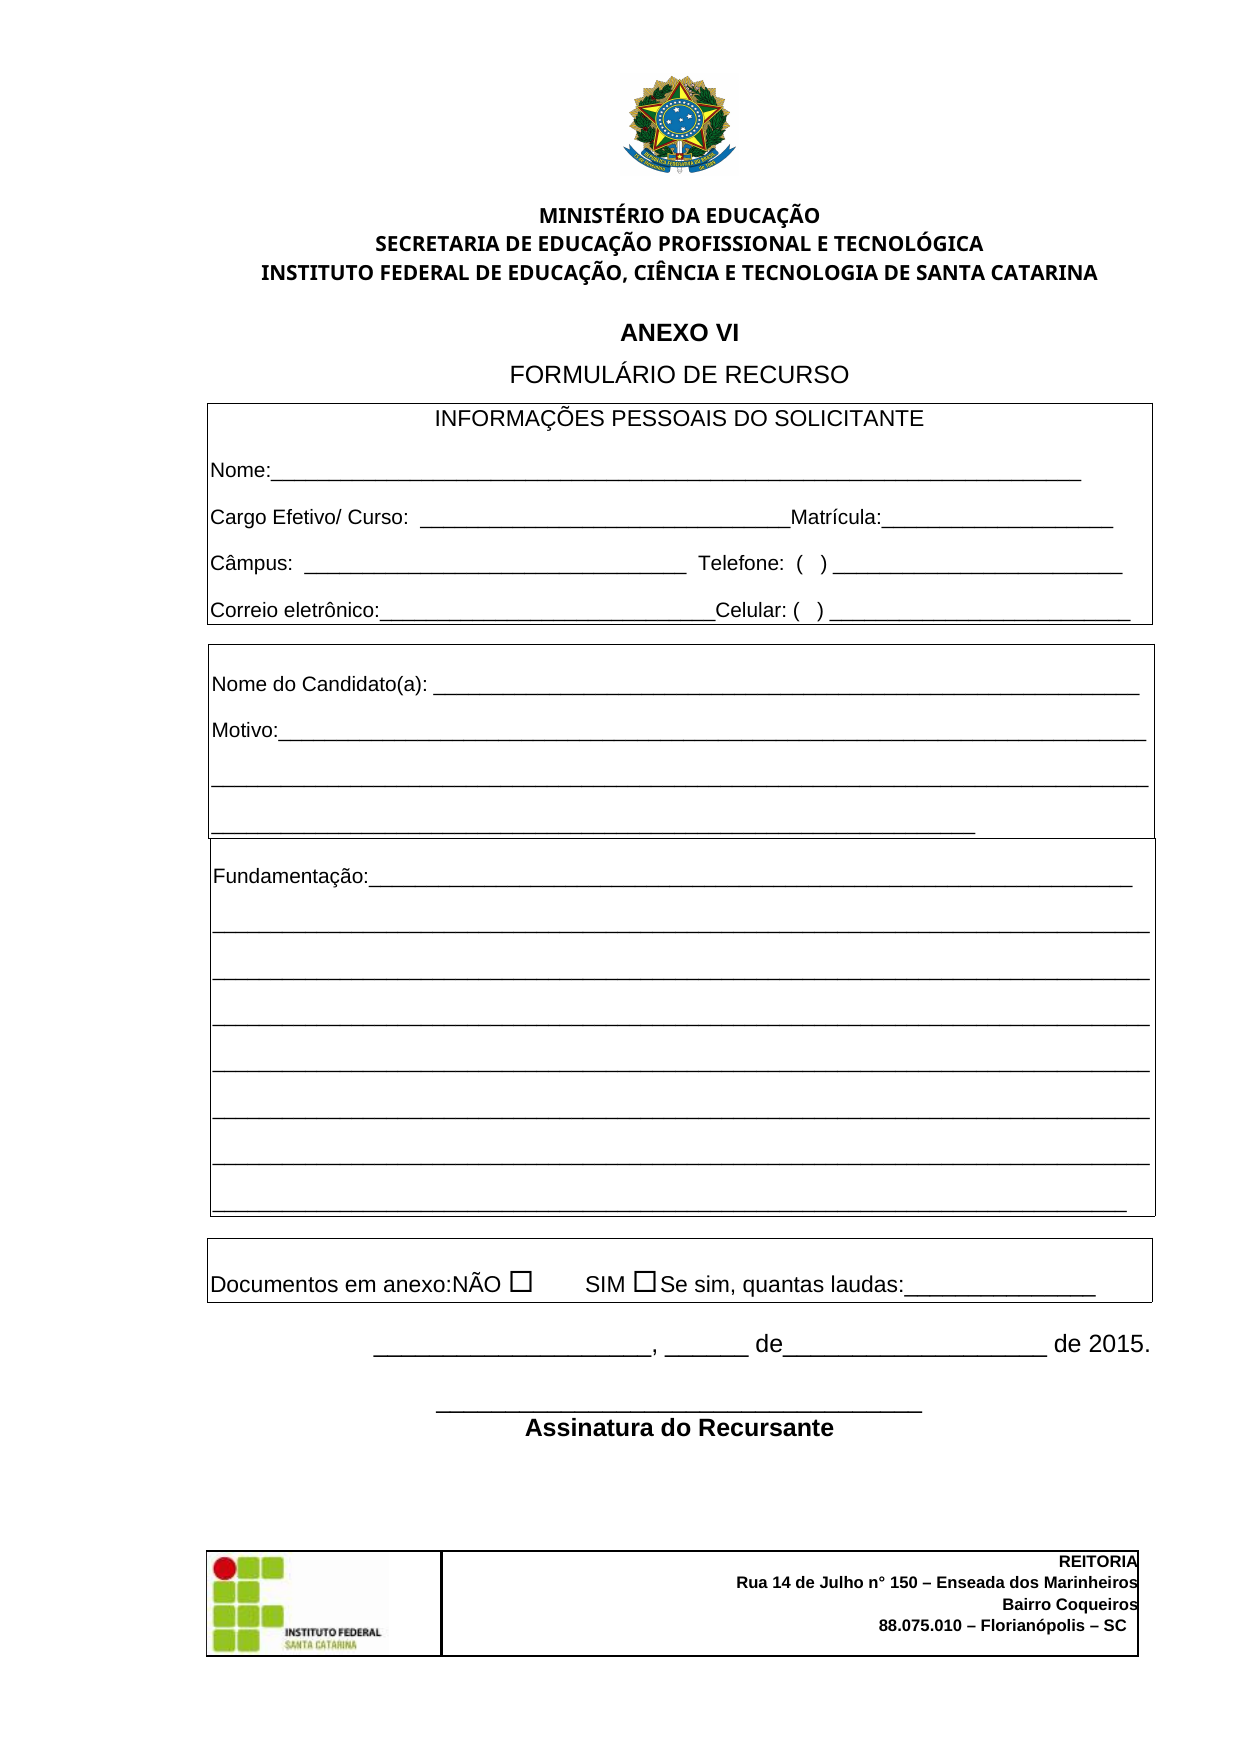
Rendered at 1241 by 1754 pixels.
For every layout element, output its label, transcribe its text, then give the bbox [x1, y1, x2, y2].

text Nome do Candidato(a): _____________________________________________________________ [211, 672, 1151, 695]
text Correio eletrônico:_____________________________Celular: ( ) __________________________ [210, 598, 1149, 622]
picture [206, 1552, 389, 1655]
text INFORMAÇÕES PESSOAIS DO SOLICITANTE [210, 405, 1149, 431]
text ANEXO VI [207, 319, 1152, 347]
text Documentos em anexo:NÃO  SIM  Se sim, quantas laudas:_______________ [210, 1266, 1149, 1299]
subtitle Assinatura do Recursante [207, 1413, 1152, 1441]
text ___________________________________ [207, 1386, 1152, 1413]
text FORMULÁRIO DE RECURSO [207, 361, 1152, 388]
text Câmpus: _________________________________ Telefone: ( ) _________________________ [210, 552, 1149, 575]
text Fundamentação:__________________________________________________________________ [213, 864, 1152, 887]
text _____________________________________________________________________________________________________________________________________________________________________________________________________________________________________________________________________________________________________________________________________________________________________________________________________________________________________________________________________________________________________________________________________________________________________________________ [213, 911, 1152, 1213]
picture [619, 73, 740, 176]
text ____________________, ______ de___________________ de 2015. [207, 1303, 1152, 1358]
text [207, 1225, 1152, 1238]
text Nome:______________________________________________________________________ [210, 459, 1149, 482]
text Cargo Efetivo/ Curso: ________________________________Matrícula:____________________ [210, 505, 1149, 529]
text [208, 1239, 1152, 1302]
text Motivo:______________________________________________________________________________________________________________________________________________________________________________________________________________________________ [211, 718, 1151, 835]
